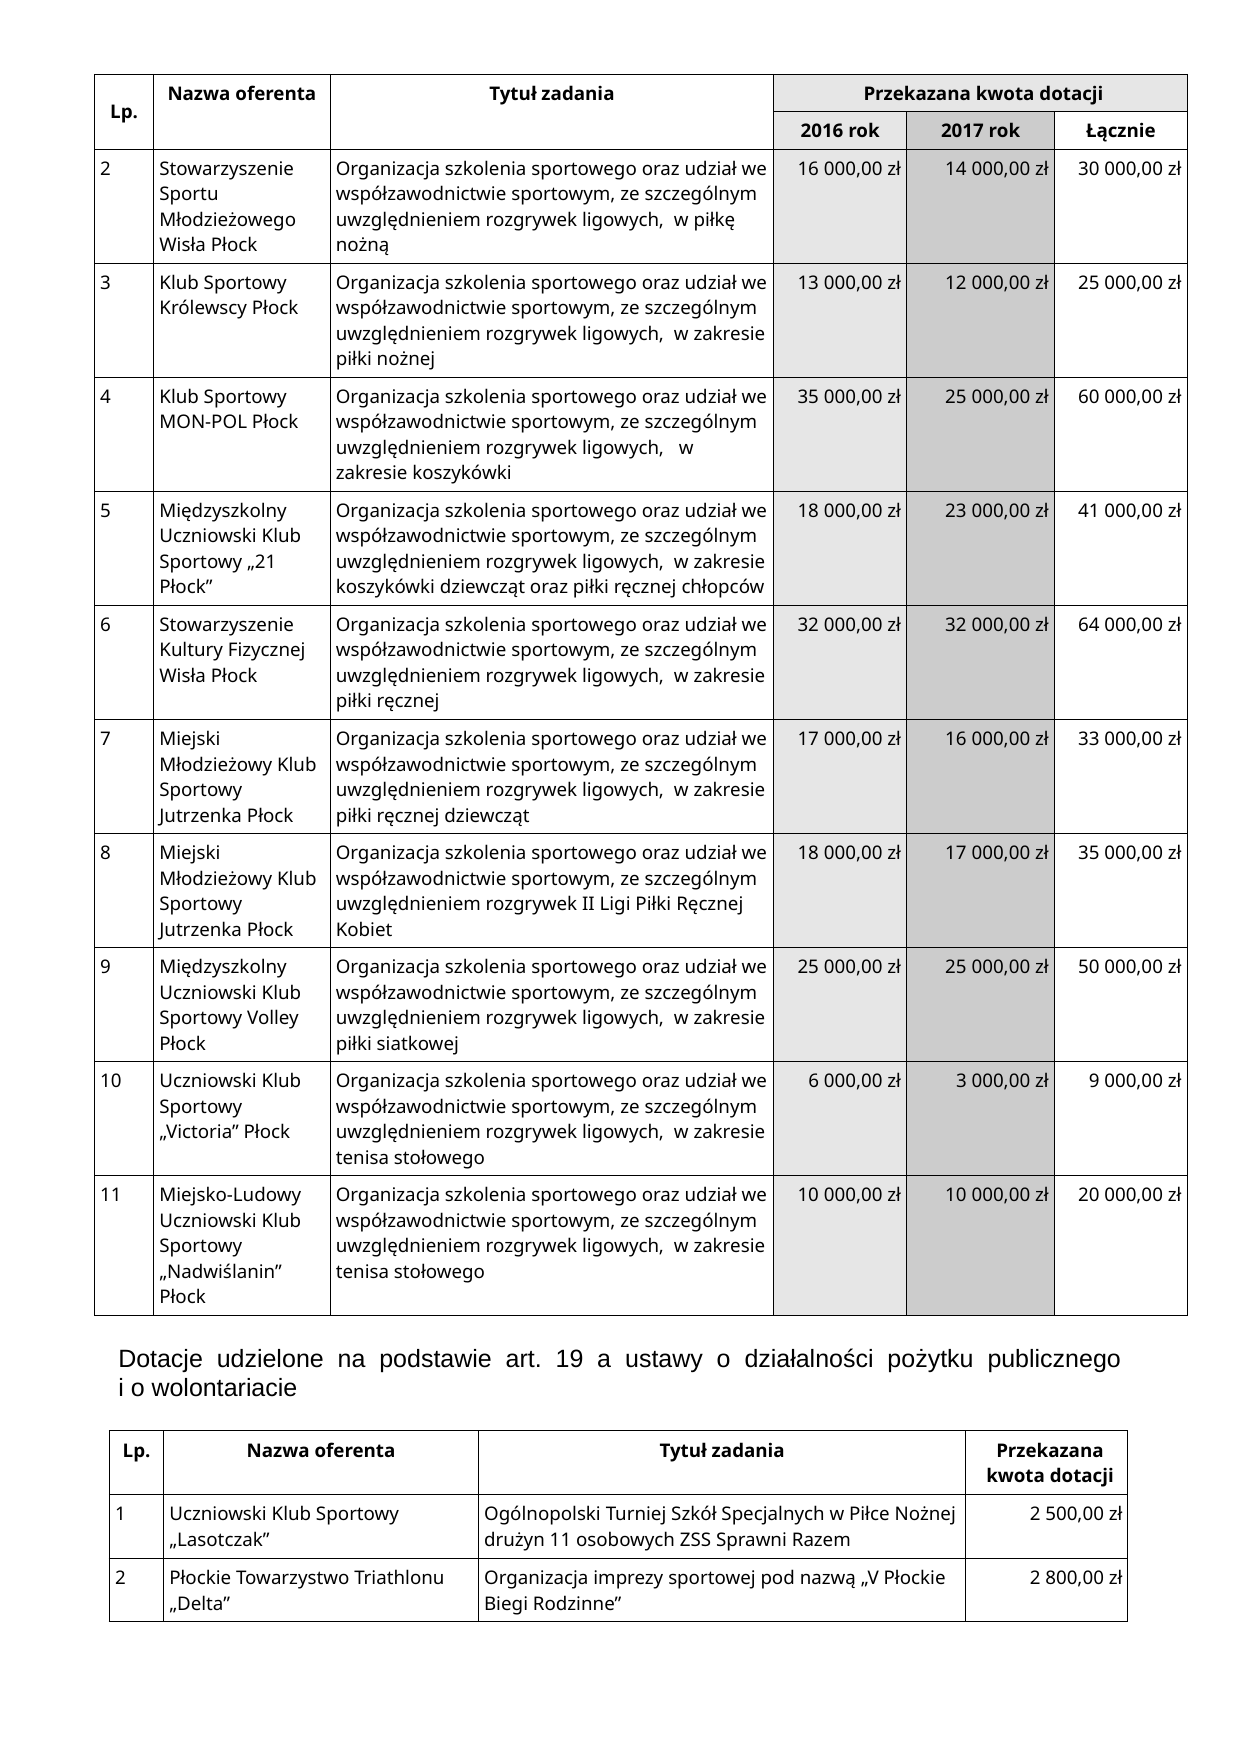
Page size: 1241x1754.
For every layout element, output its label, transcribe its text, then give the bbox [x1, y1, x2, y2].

table_cell Płockie Towarzystwo Triathlonu „Delta” [164, 1559, 478, 1621]
table_cell 16 000,00 zł [774, 150, 906, 263]
table_cell Klub Sportowy Królewscy Płock [154, 264, 330, 377]
table_cell Uczniowski Klub Sportowy „Lasotczak” [164, 1495, 478, 1557]
table_cell Stowarzyszenie Sportu Młodzieżowego Wisła Płock [154, 150, 330, 263]
table_cell 10 000,00 zł [907, 1176, 1054, 1315]
table_cell 17 000,00 zł [774, 720, 906, 833]
table_cell 17 000,00 zł [907, 834, 1054, 947]
table_header Lp. [110, 1431, 163, 1494]
table_cell 25 000,00 zł [907, 378, 1054, 491]
table_cell 6 000,00 zł [774, 1062, 906, 1175]
table_cell 25 000,00 zł [774, 948, 906, 1061]
table_cell 23 000,00 zł [907, 492, 1054, 605]
table_cell Międzyszkolny Uczniowski Klub Sportowy „21 Płock” [154, 492, 330, 605]
table_cell Organizacja imprezy sportowej pod nazwą „V Płockie Biegi Rodzinne” [479, 1559, 965, 1621]
table_cell 41 000,00 zł [1055, 492, 1187, 605]
table_cell 60 000,00 zł [1055, 378, 1187, 491]
table_cell 25 000,00 zł [907, 948, 1054, 1061]
table_cell Organizacja szkolenia sportowego oraz udział we współzawodnictwie sportowym, ze szczególnym uwzględnieniem rozgrywek ligowych, w piłkę nożną [331, 150, 773, 263]
table_cell 9 000,00 zł [1055, 1062, 1187, 1175]
table_cell Organizacja szkolenia sportowego oraz udział we współzawodnictwie sportowym, ze szczególnym uwzględnieniem rozgrywek ligowych, w zakresie piłki siatkowej [331, 948, 773, 1061]
table_cell Uczniowski Klub Sportowy „Victoria” Płock [154, 1062, 330, 1175]
table_cell 5 [95, 492, 153, 605]
table_cell Organizacja szkolenia sportowego oraz udział we współzawodnictwie sportowym, ze szczególnym uwzględnieniem rozgrywek ligowych, w zakresie koszykówki [331, 378, 773, 491]
table_cell Organizacja szkolenia sportowego oraz udział we współzawodnictwie sportowym, ze szczególnym uwzględnieniem rozgrywek II Ligi Piłki Ręcznej Kobiet [331, 834, 773, 947]
table_cell Międzyszkolny Uczniowski Klub Sportowy Volley Płock [154, 948, 330, 1061]
table_cell 2017 rok [907, 112, 1054, 149]
table_cell 32 000,00 zł [907, 606, 1054, 719]
table_cell Organizacja szkolenia sportowego oraz udział we współzawodnictwie sportowym, ze szczególnym uwzględnieniem rozgrywek ligowych, w zakresie tenisa stołowego [331, 1062, 773, 1175]
table_cell Organizacja szkolenia sportowego oraz udział we współzawodnictwie sportowym, ze szczególnym uwzględnieniem rozgrywek ligowych, w zakresie piłki nożnej [331, 264, 773, 377]
table_cell 7 [95, 720, 153, 833]
table_cell 12 000,00 zł [907, 264, 1054, 377]
text Dotacje udzielone na podstawie art. 19 a ustawy o działalności pożytku publicznego i o wolontariacie [118, 1344, 1122, 1402]
table_header Nazwa oferenta [164, 1431, 478, 1494]
table_cell Łącznie [1055, 112, 1187, 149]
table_cell 3 [95, 264, 153, 377]
table_cell 50 000,00 zł [1055, 948, 1187, 1061]
table_header Przekazana kwota dotacji [966, 1431, 1127, 1494]
table_header Przekazana kwota dotacji [774, 75, 1187, 111]
table_cell Stowarzyszenie Kultury Fizycznej Wisła Płock [154, 606, 330, 719]
table_cell 35 000,00 zł [1055, 834, 1187, 947]
table_cell Organizacja szkolenia sportowego oraz udział we współzawodnictwie sportowym, ze szczególnym uwzględnieniem rozgrywek ligowych, w zakresie piłki ręcznej dziewcząt [331, 720, 773, 833]
table_cell 9 [95, 948, 153, 1061]
table_cell 2 800,00 zł [966, 1559, 1127, 1621]
table_cell 32 000,00 zł [774, 606, 906, 719]
table_cell 10 000,00 zł [774, 1176, 906, 1315]
table_cell 18 000,00 zł [774, 834, 906, 947]
table_cell 25 000,00 zł [1055, 264, 1187, 377]
table_header Nazwa oferenta [154, 75, 330, 149]
table_cell 4 [95, 378, 153, 491]
table_cell 18 000,00 zł [774, 492, 906, 605]
table_cell 16 000,00 zł [907, 720, 1054, 833]
table_cell 11 [95, 1176, 153, 1315]
table_cell Organizacja szkolenia sportowego oraz udział we współzawodnictwie sportowym, ze szczególnym uwzględnieniem rozgrywek ligowych, w zakresie tenisa stołowego [331, 1176, 773, 1315]
table_cell 2 [110, 1559, 163, 1621]
table_cell Klub Sportowy MON-POL Płock [154, 378, 330, 491]
table_cell Miejski Młodzieżowy Klub Sportowy Jutrzenka Płock [154, 720, 330, 833]
table_header Tytuł zadania [331, 75, 773, 149]
table_cell Miejsko-Ludowy Uczniowski Klub Sportowy „Nadwiślanin” Płock [154, 1176, 330, 1315]
table_cell 64 000,00 zł [1055, 606, 1187, 719]
table_header Lp. [95, 75, 153, 149]
table_cell 3 000,00 zł [907, 1062, 1054, 1175]
table_cell 2 500,00 zł [966, 1495, 1127, 1557]
table_cell 8 [95, 834, 153, 947]
table_cell 30 000,00 zł [1055, 150, 1187, 263]
table_cell 2016 rok [774, 112, 906, 149]
table_cell 6 [95, 606, 153, 719]
table_cell Ogólnopolski Turniej Szkół Specjalnych w Piłce Nożnej drużyn 11 osobowych ZSS Sprawni Razem [479, 1495, 965, 1557]
table_cell 2 [95, 150, 153, 263]
table_cell Miejski Młodzieżowy Klub Sportowy Jutrzenka Płock [154, 834, 330, 947]
table_cell 10 [95, 1062, 153, 1175]
table_cell Organizacja szkolenia sportowego oraz udział we współzawodnictwie sportowym, ze szczególnym uwzględnieniem rozgrywek ligowych, w zakresie piłki ręcznej [331, 606, 773, 719]
table_cell 13 000,00 zł [774, 264, 906, 377]
table_cell Organizacja szkolenia sportowego oraz udział we współzawodnictwie sportowym, ze szczególnym uwzględnieniem rozgrywek ligowych, w zakresie koszykówki dziewcząt oraz piłki ręcznej chłopców [331, 492, 773, 605]
table_cell 20 000,00 zł [1055, 1176, 1187, 1315]
table_cell 14 000,00 zł [907, 150, 1054, 263]
table_cell 33 000,00 zł [1055, 720, 1187, 833]
table_cell 1 [110, 1495, 163, 1557]
table_cell 35 000,00 zł [774, 378, 906, 491]
table_header Tytuł zadania [479, 1431, 965, 1494]
